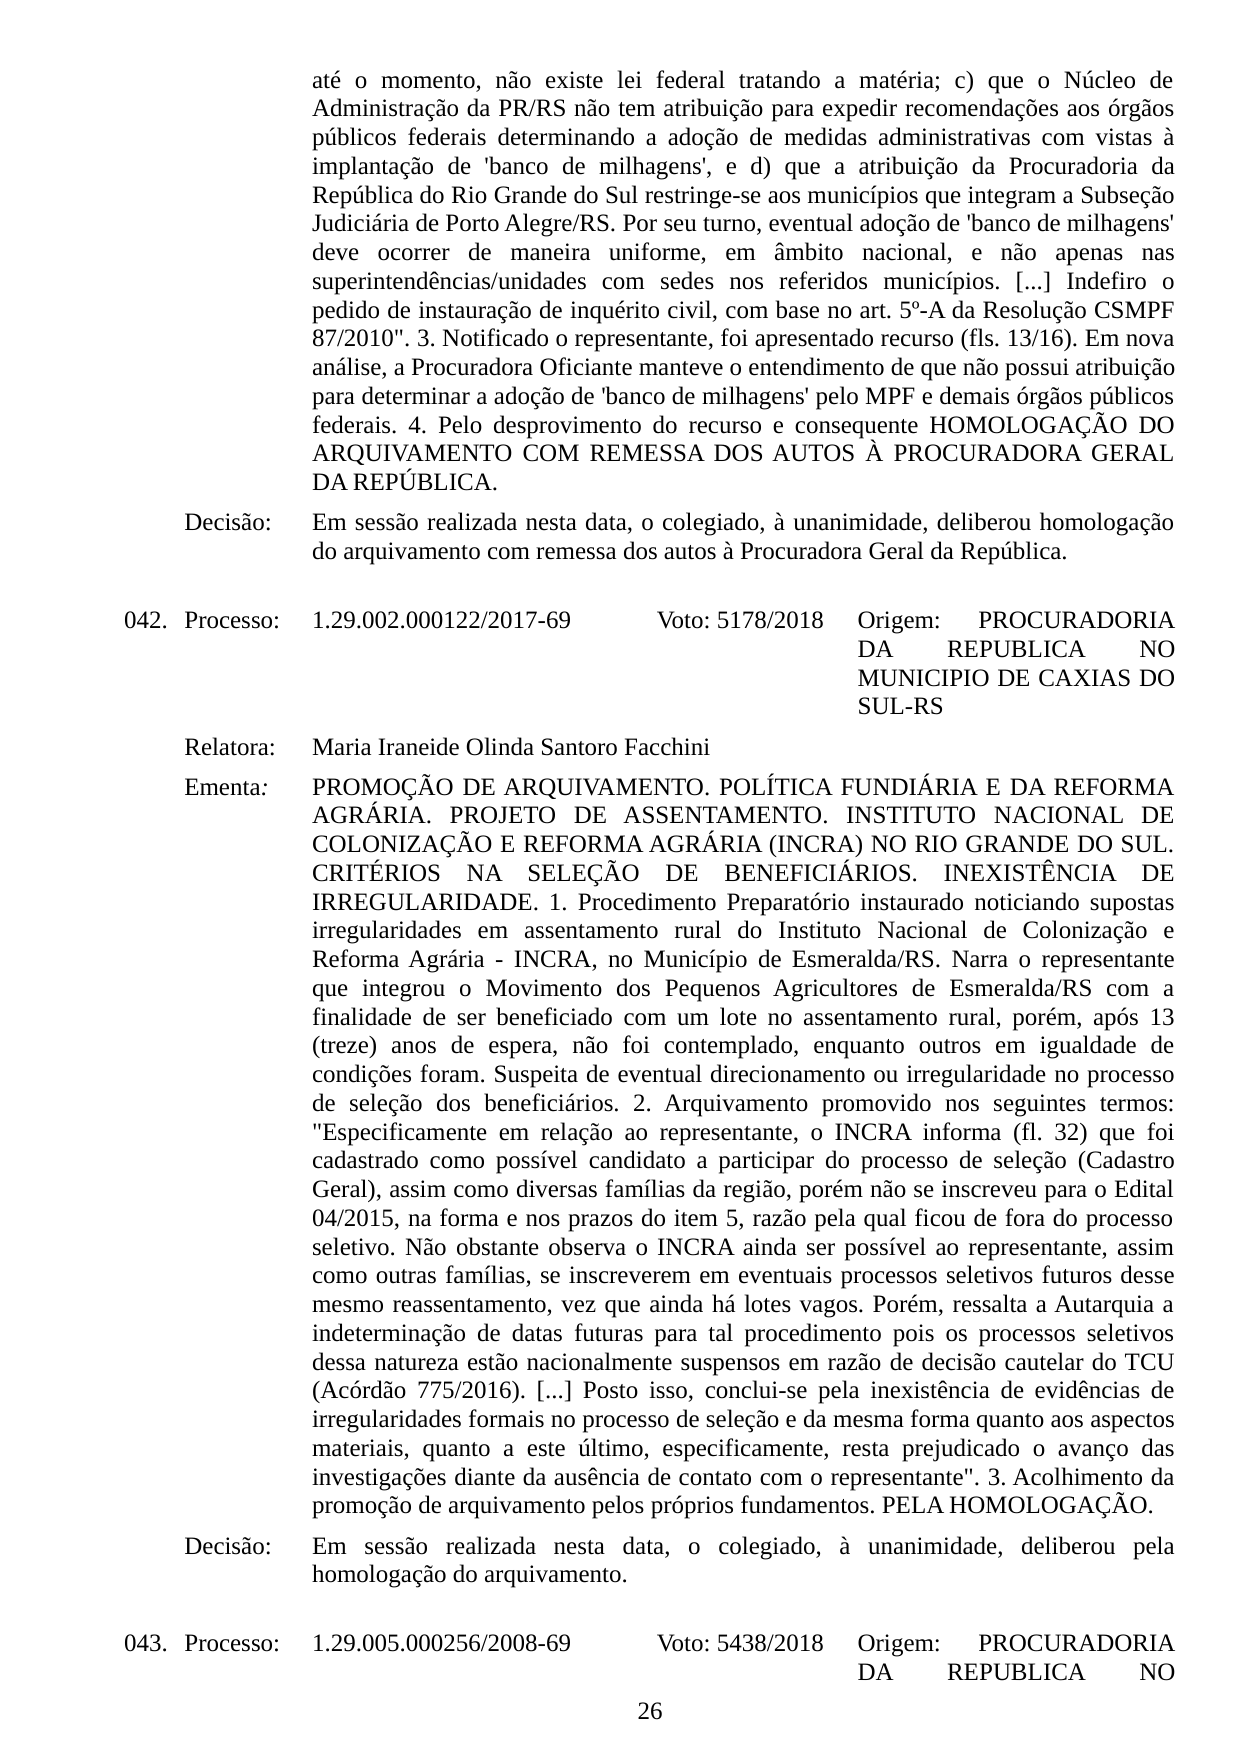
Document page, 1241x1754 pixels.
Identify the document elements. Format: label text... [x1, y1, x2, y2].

table_header Processo: [178, 1623, 306, 1692]
table_cell [178, 59, 306, 502]
table_cell Em sessão realizada nesta data, o colegiado, à unanimidade, deliberou homologação do arquivamento com remessa dos autos à Procuradora Geral da República. [306, 502, 1181, 571]
table_cell até o momento, não existe lei federal tratando a matéria; c) que o Núcleo de Administração da PR/RS não tem atribuição para expedir recomendações aos órgãos públicos federais determinando a adoção de medidas administrativas com vistas à implantação de 'banco de milhagens', e d) que a atribuição da Procuradoria da República do Rio Grande do Sul restringe-se aos municípios que integram a Subseção Judiciária de Porto Alegre/RS. Por seu turno, eventual adoção de 'banco de milhagens' deve ocorrer de maneira uniforme, em âmbito nacional, e não apenas nas superintendências/unidades com sedes nos referidos municípios. [...] Indefiro o pedido de instauração de inquérito civil, com base no art. 5º-A da Resolução CSMPF 87/2010". 3. Notificado o representante, foi apresentado recurso (fls. 13/16). Em nova análise, a Procuradora Oficiante manteve o entendimento de que não possui atribuição para determinar a adoção de 'banco de milhagens' pelo MPF e demais órgãos públicos federais. 4. Pelo desprovimento do recurso e consequente HOMOLOGAÇÃO DO ARQUIVAMENTO COM REMESSA DOS AUTOS À PROCURADORA GERAL DA REPÚBLICA. [306, 59, 1181, 502]
table_cell [118, 502, 178, 571]
table_header Origem: PROCURADORIA DA REPUBLICA NO MUNICIPIO DE CAXIAS DO SUL-RS [852, 600, 1181, 726]
table_header Voto: 5178/2018 [651, 600, 852, 726]
table_header Voto: 5438/2018 [651, 1623, 852, 1692]
table_cell [118, 59, 178, 502]
table_cell [118, 1525, 178, 1594]
table_cell PROMOÇÃO DE ARQUIVAMENTO. POLÍTICA FUNDIÁRIA E DA REFORMA AGRÁRIA. PROJETO DE ASSENTAMENTO. INSTITUTO NACIONAL DE COLONIZAÇÃO E REFORMA AGRÁRIA (INCRA) NO RIO GRANDE DO SUL. CRITÉRIOS NA SELEÇÃO DE BENEFICIÁRIOS. INEXISTÊNCIA DE IRREGULARIDADE. 1. Procedimento Preparatório instaurado noticiando supostas irregularidades em assentamento rural do Instituto Nacional de Colonização e Reforma Agrária - INCRA, no Município de Esmeralda/RS. Narra o representante que integrou o Movimento dos Pequenos Agricultores de Esmeralda/RS com a finalidade de ser beneficiado com um lote no assentamento rural, porém, após 13 (treze) anos de espera, não foi contemplado, enquanto outros em igualdade de condições foram. Suspeita de eventual direcionamento ou irregularidade no processo de seleção dos beneficiários. 2. Arquivamento promovido nos seguintes termos: "Especificamente em relação ao representante, o INCRA informa (fl. 32) que foi cadastrado como possível candidato a participar do processo de seleção (Cadastro Geral), assim como diversas famílias da região, porém não se inscreveu para o Edital 04/2015, na forma e nos prazos do item 5, razão pela qual ficou de fora do processo seletivo. Não obstante observa o INCRA ainda ser possível ao representante, assim como outras famílias, se inscreverem em eventuais processos seletivos futuros desse mesmo reassentamento, vez que ainda há lotes vagos. Porém, ressalta a Autarquia a indeterminação de datas futuras para tal procedimento pois os processos seletivos dessa natureza estão nacionalmente suspensos em razão de decisão cautelar do TCU (Acórdão 775/2016). [...] Posto isso, conclui-se pela inexistência de evidências de irregularidades formais no processo de seleção e da mesma forma quanto aos aspectos materiais, quanto a este último, especificamente, resta prejudicado o avanço das investigações diante da ausência de contato com o representante". 3. Acolhimento da promoção de arquivamento pelos próprios fundamentos. PELA HOMOLOGAÇÃO. [306, 766, 1181, 1525]
table_header Origem: PROCURADORIA DA REPUBLICA NO [852, 1623, 1181, 1692]
table_cell [118, 766, 178, 1525]
table_cell Ementa: [178, 766, 306, 1525]
table_header 043. [118, 1623, 178, 1692]
table_header 1.29.002.000122/2017-69 [306, 600, 651, 726]
table_header 042. [118, 600, 178, 726]
table_cell Em sessão realizada nesta data, o colegiado, à unanimidade, deliberou pela homologação do arquivamento. [306, 1525, 1181, 1594]
table_cell Relatora: [178, 726, 306, 766]
table_cell Decisão: [178, 502, 306, 571]
table_cell [118, 726, 178, 766]
table_header Processo: [178, 600, 306, 726]
table_cell Maria Iraneide Olinda Santoro Facchini [306, 726, 1181, 766]
table_header 1.29.005.000256/2008-69 [306, 1623, 651, 1692]
table_cell Decisão: [178, 1525, 306, 1594]
